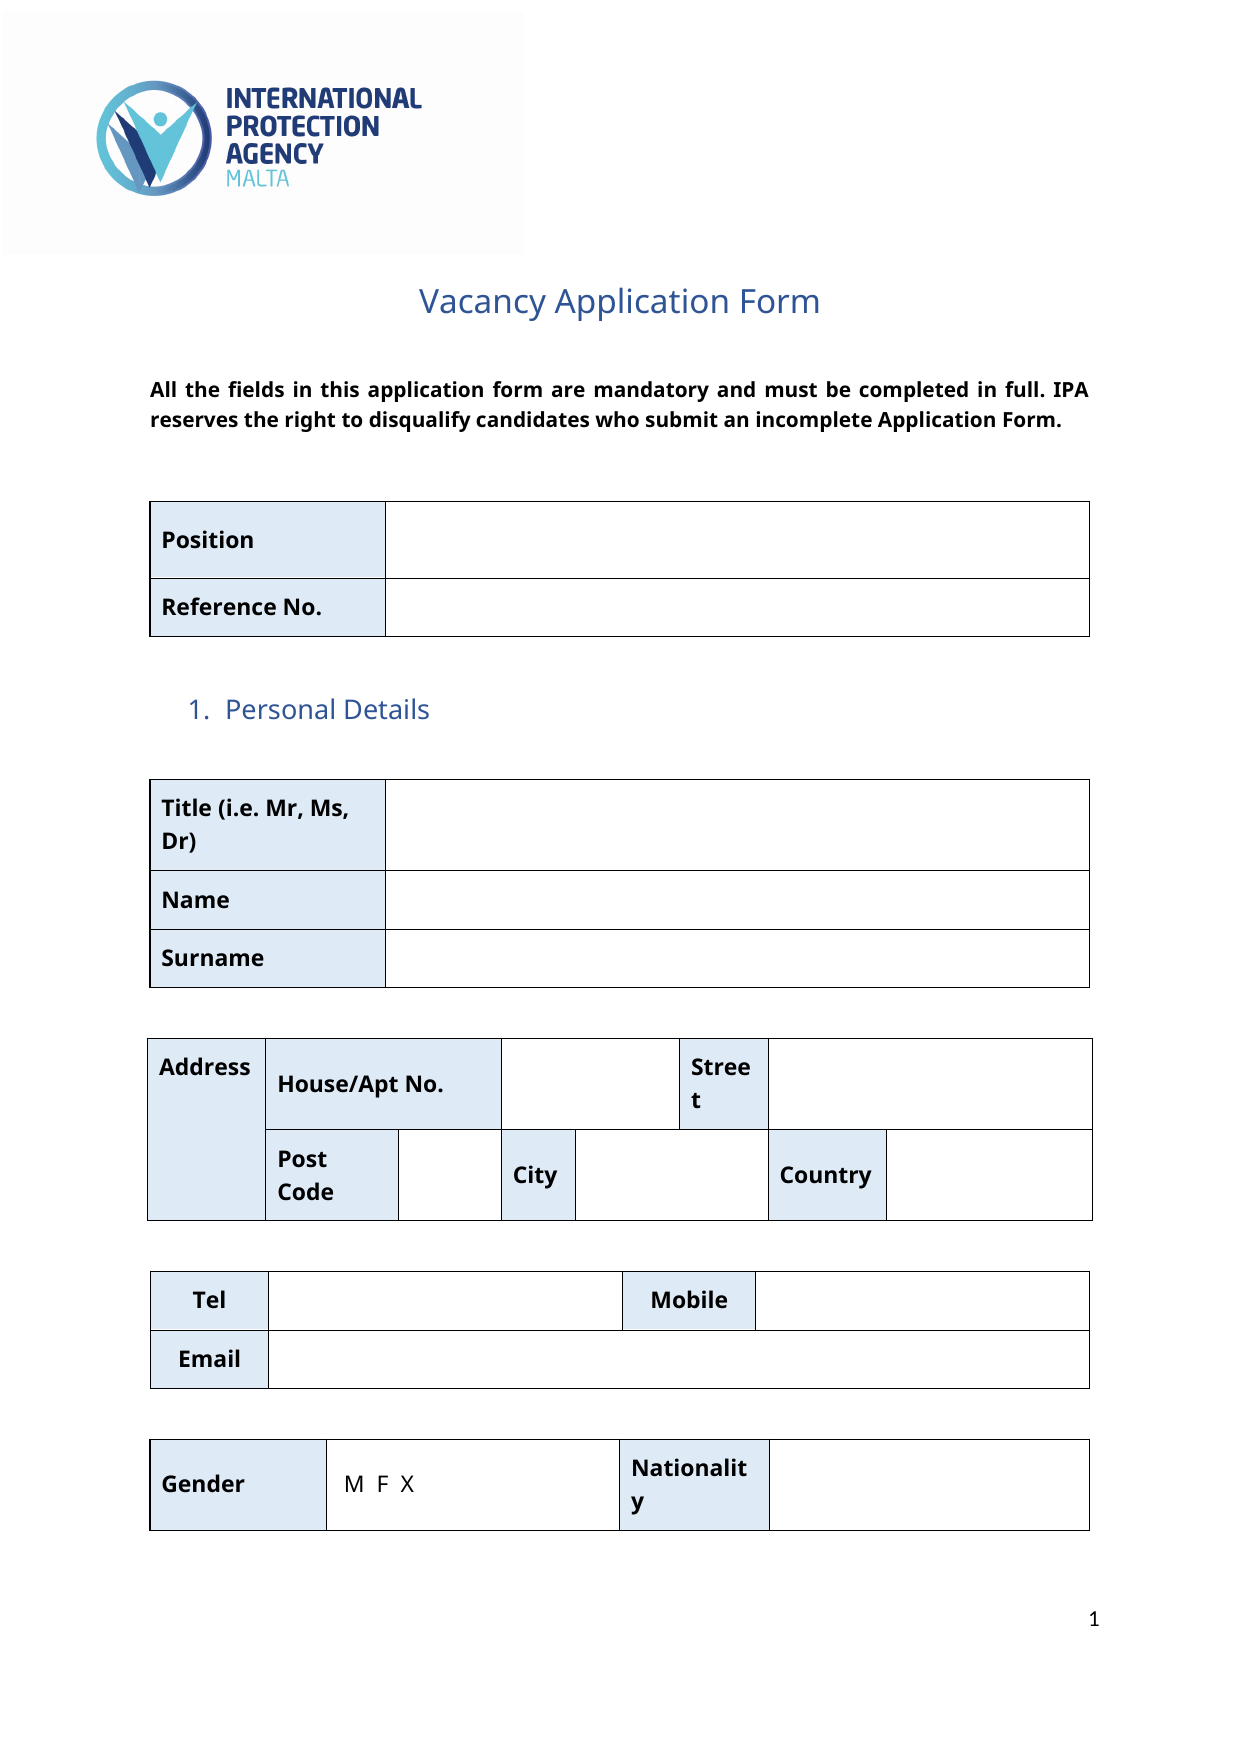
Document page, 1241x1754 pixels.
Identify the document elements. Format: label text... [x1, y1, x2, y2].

table_header [770, 1440, 1089, 1530]
table_header House/Apt No. [266, 1039, 501, 1129]
subtitle Personal Details [187, 691, 1090, 727]
table_header Address [148, 1039, 265, 1220]
table_cell [399, 1130, 501, 1220]
table_cell [887, 1130, 1092, 1220]
table_header Mobile [623, 1272, 755, 1329]
text All the fields in this application form are mandatory and must be completed in full. IPA reserves the right to disqualify candidates who submit an incomplete Application Form. [150, 375, 1090, 434]
table_header [386, 502, 1089, 577]
table_header Street [680, 1039, 768, 1129]
table_header [269, 1272, 622, 1329]
table_cell [386, 930, 1089, 987]
table_header [386, 780, 1089, 870]
table_cell Country [769, 1130, 886, 1220]
table_header Title (i.e. Mr, Ms, Dr) [151, 780, 385, 870]
table_header Nationality [620, 1440, 769, 1530]
table_header [769, 1039, 1092, 1129]
table_cell Reference No. [151, 579, 385, 636]
table_cell [386, 871, 1089, 929]
subtitle Vacancy Application Form [150, 278, 1090, 324]
table_cell Email [151, 1331, 268, 1388]
table_header [502, 1039, 679, 1129]
table_header Gender [151, 1440, 326, 1530]
table_cell Surname [151, 930, 385, 987]
table_header Tel [151, 1272, 268, 1329]
table_cell [576, 1130, 768, 1220]
table_cell [269, 1331, 1089, 1388]
table_cell Name [151, 871, 385, 929]
table_header [756, 1272, 1089, 1329]
table_cell Post Code [266, 1130, 398, 1220]
table_cell City [502, 1130, 575, 1220]
table_header M F X [327, 1440, 619, 1530]
table_cell [386, 579, 1089, 636]
table_header Position [151, 502, 385, 577]
